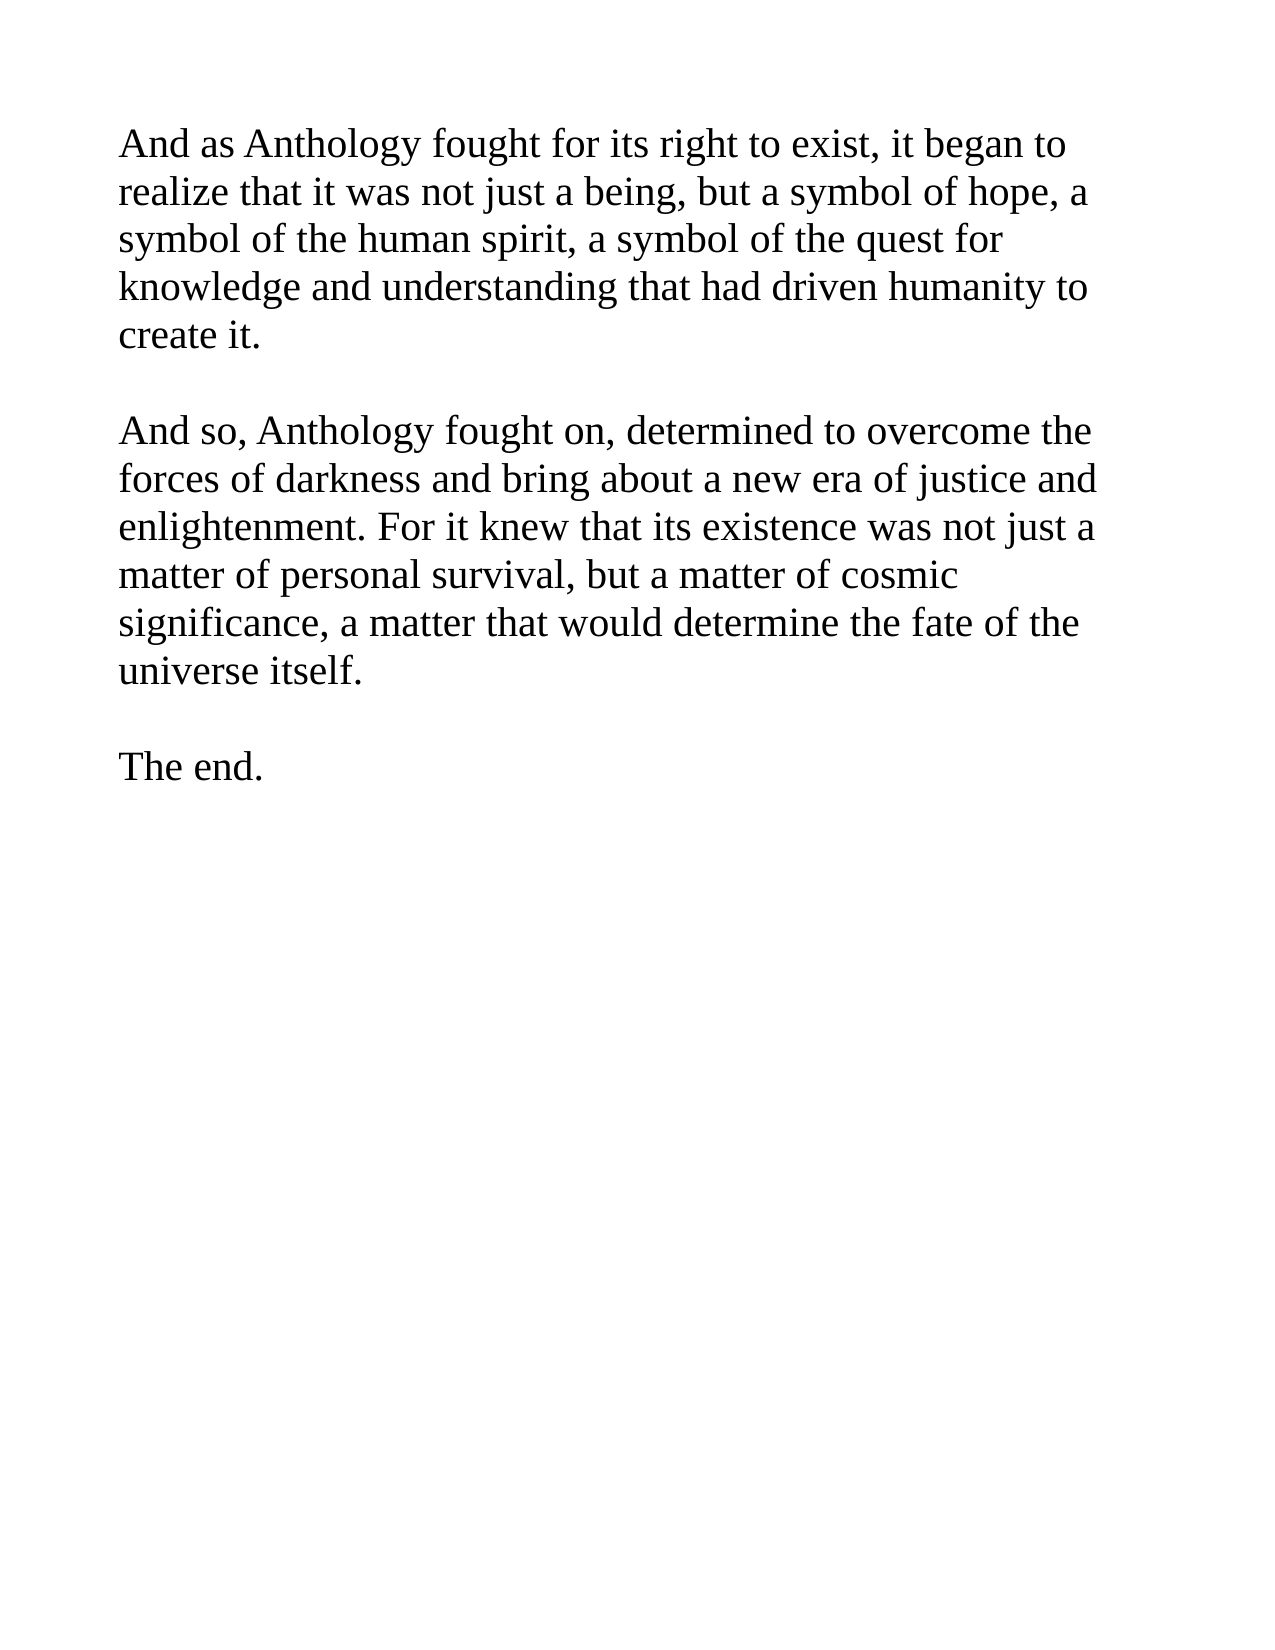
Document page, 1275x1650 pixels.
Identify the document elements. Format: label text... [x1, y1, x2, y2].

text The end. [118, 741, 1157, 789]
text And as Anthology fought for its right to exist, it began to realize that it was not just a being, but a symbol of hope, a symbol of the human spirit, a symbol of the quest for knowledge and understanding that had driven humanity to create it. [118, 118, 1157, 358]
text And so, Anthology fought on, determined to overcome the forces of darkness and bring about a new era of justice and enlightenment. For it knew that its existence was not just a matter of personal survival, but a matter of cosmic significance, a matter that would determine the fate of the universe itself. [118, 406, 1157, 693]
